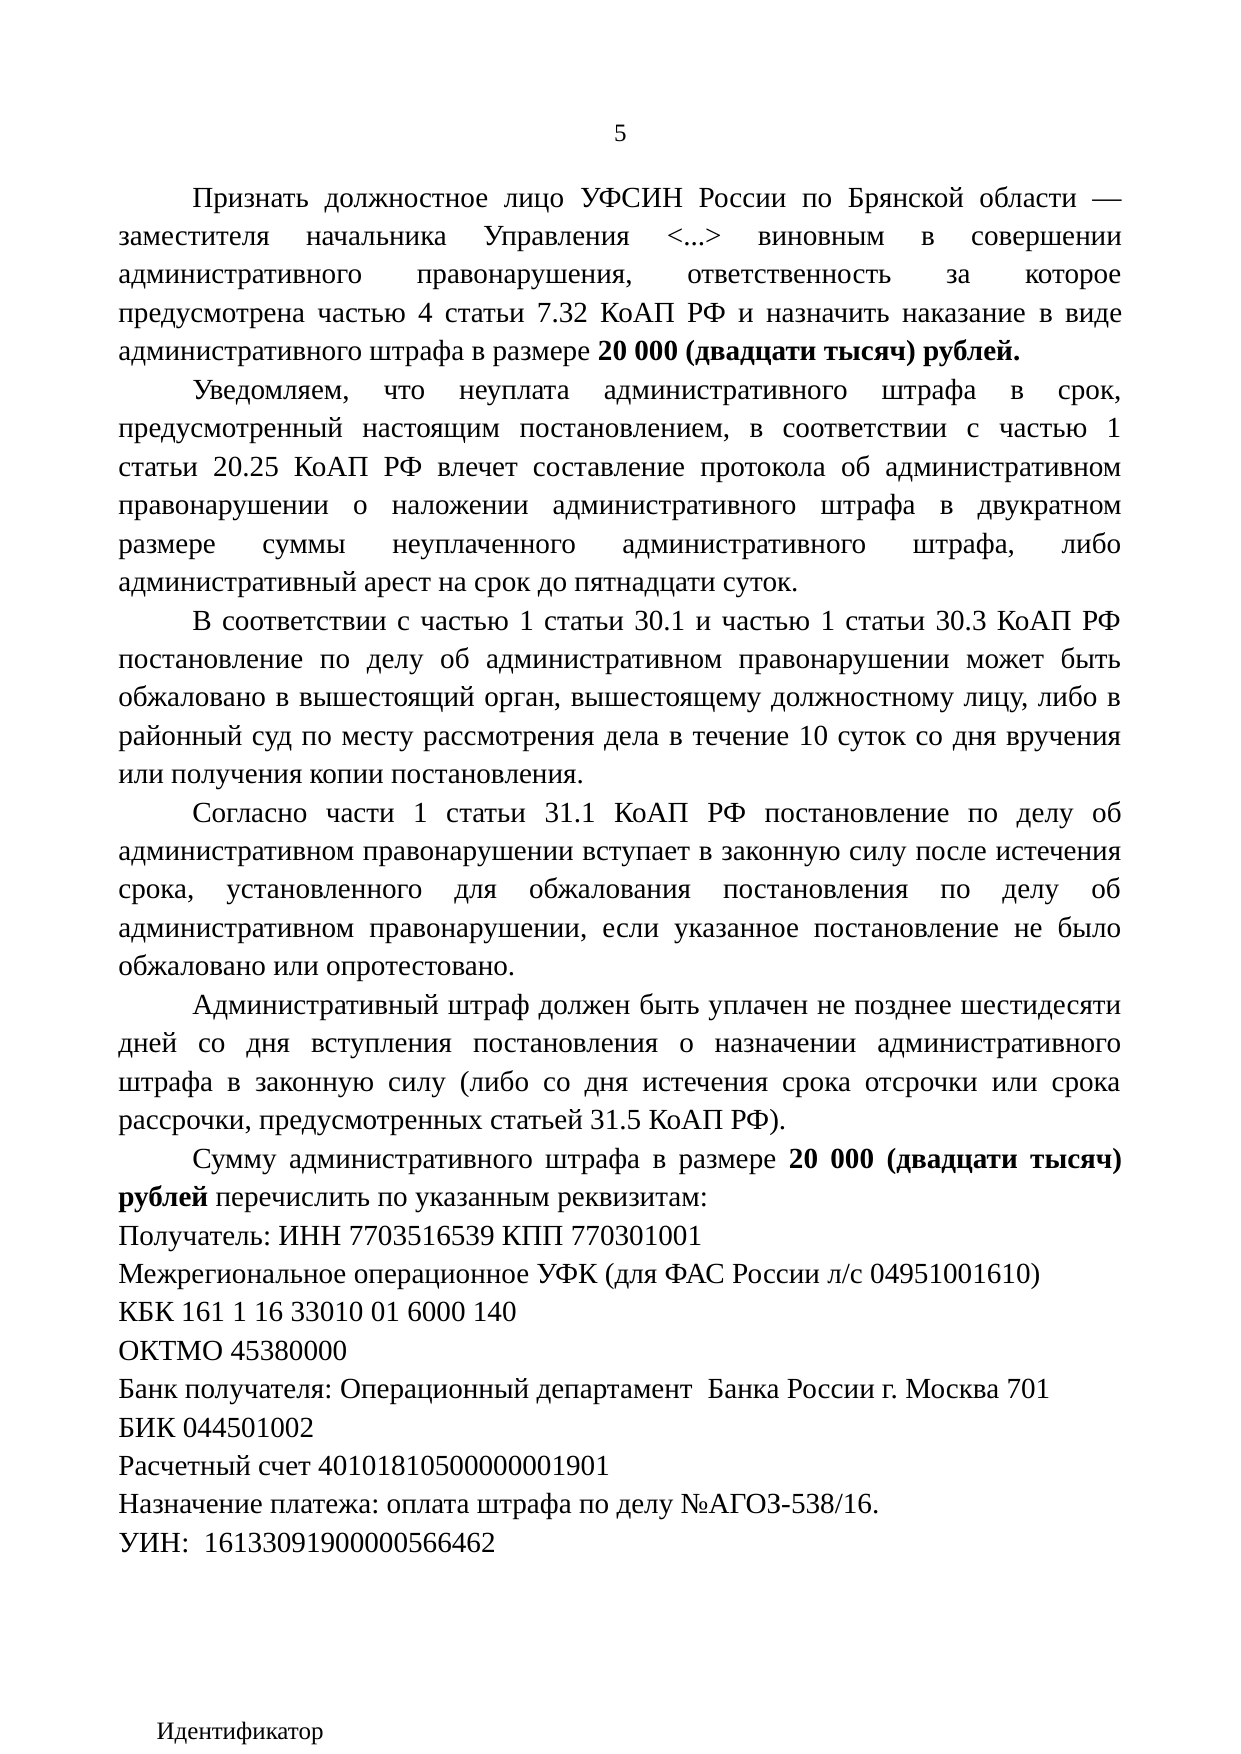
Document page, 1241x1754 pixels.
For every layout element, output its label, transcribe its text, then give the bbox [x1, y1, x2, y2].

text Банк получателя: Операционный департамент Банка России г. Москва 701 [118, 1368, 1122, 1406]
text БИК 044501002 [118, 1406, 1122, 1445]
text В соответствии с частью 1 статьи 30.1 и частью 1 статьи 30.3 КоАП РФ постановление по делу об административном правонарушении может быть обжаловано в вышестоящий орган, вышестоящему должностному лицу, либо в районный суд по месту рассмотрения дела в течение 10 суток со дня вручения или получения копии постановления. [118, 599, 1122, 791]
text Межрегиональное операционное УФК (для ФАС России л/с 04951001610) [118, 1253, 1122, 1291]
text Расчетный счет 40101810500000001901 [118, 1445, 1122, 1483]
text ОКТМО 45380000 [118, 1329, 1122, 1368]
text Согласно части 1 статьи 31.1 КоАП РФ постановление по делу об административном правонарушении вступает в законную силу после истечения срока, установленного для обжалования постановления по делу об административном правонарушении, если указанное постановление не было обжаловано или опротестовано. [118, 791, 1122, 983]
text Получатель: ИНН 7703516539 КПП 770301001 [118, 1214, 1122, 1253]
text УИН: 16133091900000566462 [118, 1522, 1122, 1560]
text КБК 161 1 16 33010 01 6000 140 [118, 1291, 1122, 1329]
text Административный штраф должен быть уплачен не позднее шестидесяти дней со дня вступления постановления о назначении административного штрафа в законную силу (либо со дня истечения срока отсрочки или срока рассрочки, предусмотренных статьей 31.5 КоАП РФ). [118, 983, 1122, 1137]
text Сумму административного штрафа в размере 20 000 (двадцати тысяч) рублей перечислить по указанным реквизитам: [118, 1137, 1122, 1214]
text Назначение платежа: оплата штрафа по делу №АГОЗ-538/16. [118, 1483, 1122, 1522]
text Признать должностное лицо УФСИН России по Брянской области — заместителя начальника Управления <...> виновным в совершении административного правонарушения, ответственность за которое предусмотрена частью 4 статьи 7.32 КоАП РФ и назначить наказание в виде административного штрафа в размере 20 000 (двадцати тысяч) рублей. [118, 176, 1122, 368]
text Уведомляем, что неуплата административного штрафа в срок, предусмотренный настоящим постановлением, в соответствии с частью 1 статьи 20.25 КоАП РФ влечет составление протокола об административном правонарушении о наложении административного штрафа в двукратном размере суммы неуплаченного административного штрафа, либо административный арест на срок до пятнадцати суток. [118, 368, 1122, 599]
